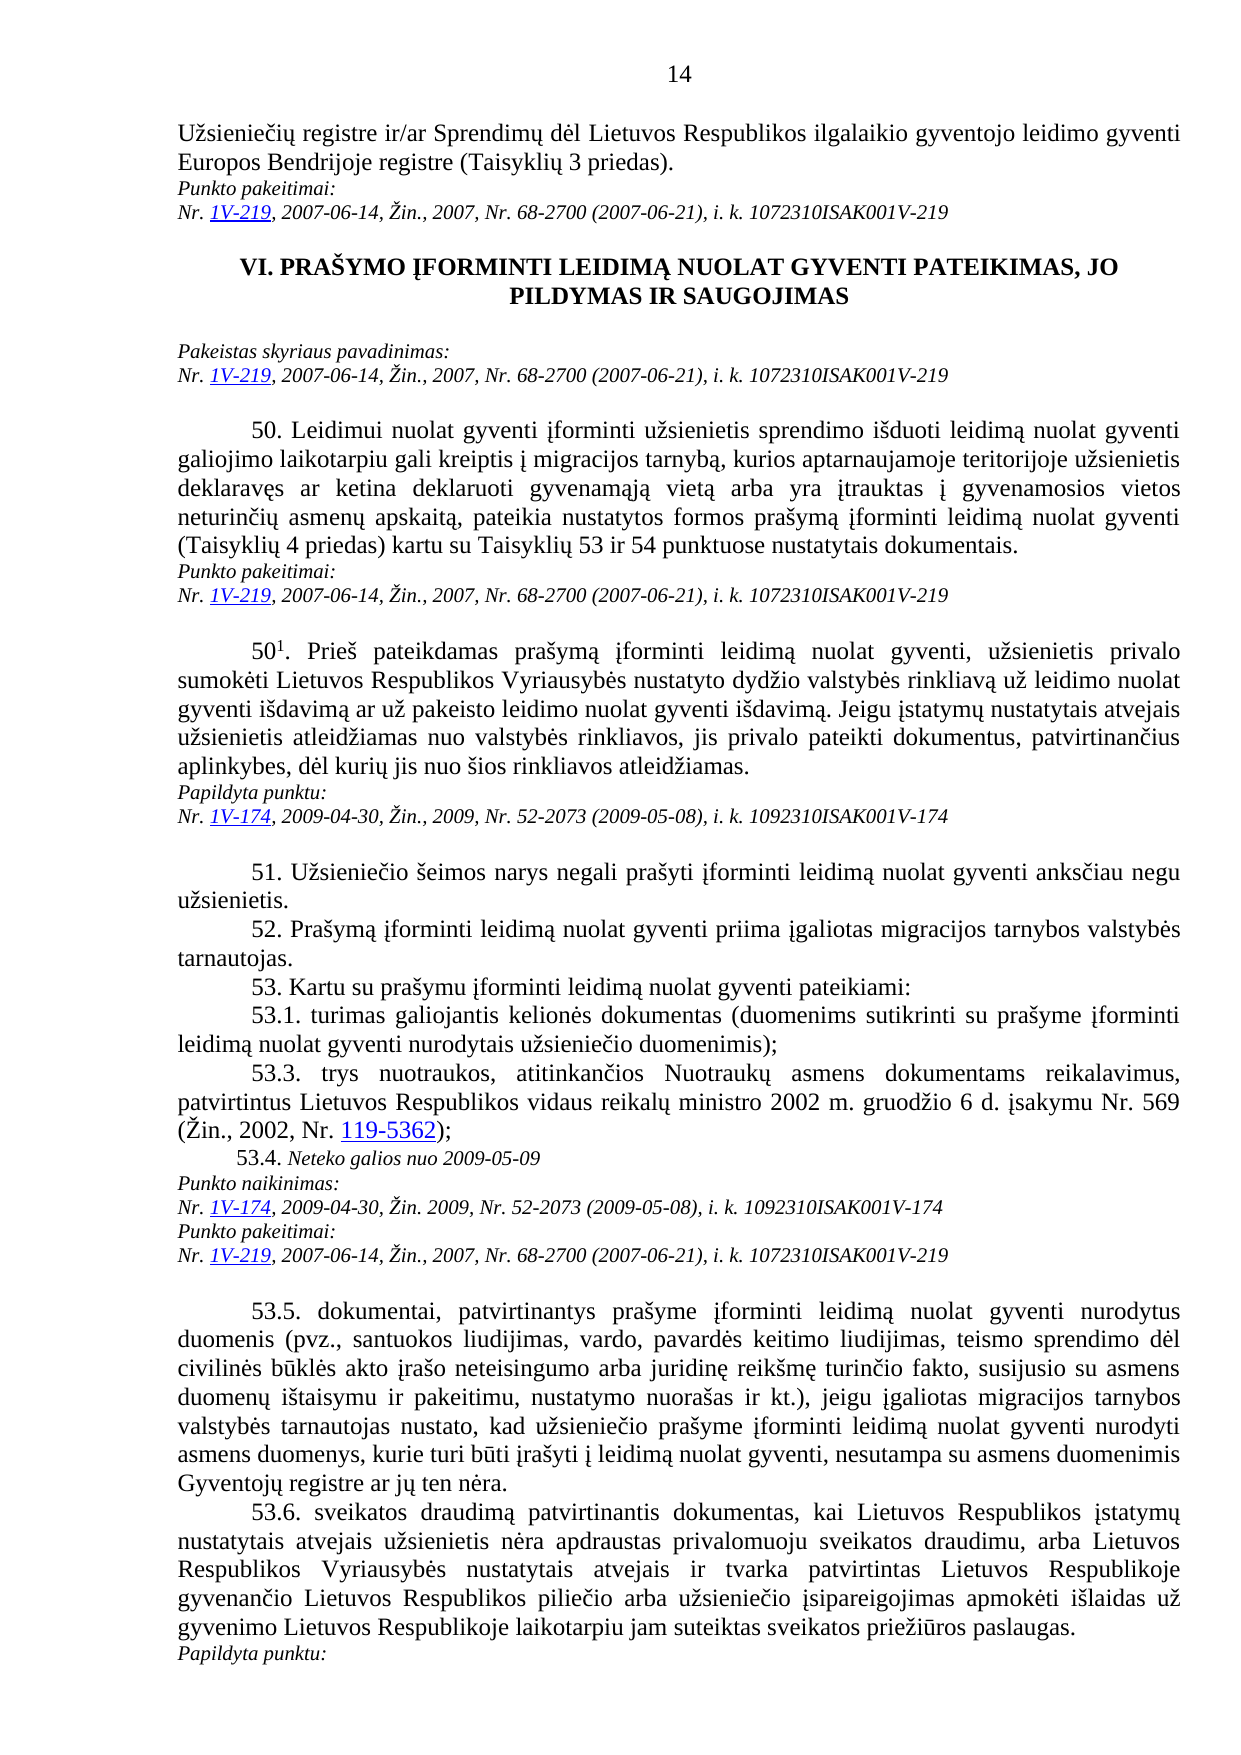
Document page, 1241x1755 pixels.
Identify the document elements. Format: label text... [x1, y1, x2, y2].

text Pakeistas skyriaus pavadinimas: [177, 339, 1181, 363]
text Nr. 1V-219, 2007-06-14, Žin., 2007, Nr. 68-2700 (2007-06-21), i. k. 1072310ISAK001V-219 [177, 363, 1181, 387]
text 51. Užsieniečio šeimos narys negali prašyti įforminti leidimą nuolat gyventi anksčiau negu užsienietis. [177, 857, 1181, 914]
text 53.4. Neteko galios nuo 2009-05-09 [177, 1144, 1181, 1171]
text Užsieniečių registre ir/ar Sprendimų dėl Lietuvos Respublikos ilgalaikio gyventojo leidimo gyventi Europos Bendrijoje registre (Taisyklių 3 priedas). [177, 118, 1181, 176]
text Punkto pakeitimai: [177, 1219, 1181, 1243]
text 53. Kartu su prašymu įforminti leidimą nuolat gyventi pateikiami: [177, 972, 1181, 1001]
text 53.1. turimas galiojantis kelionės dokumentas (duomenims sutikrinti su prašyme įforminti leidimą nuolat gyventi nurodytais užsieniečio duomenimis); [177, 1001, 1181, 1058]
text Punkto pakeitimai: [177, 559, 1181, 583]
text 501. Prieš pateikdamas prašymą įforminti leidimą nuolat gyventi, užsienietis privalo sumokėti Lietuvos Respublikos Vyriausybės nustatyto dydžio valstybės rinkliavą už leidimo nuolat gyventi išdavimą ar už pakeisto leidimo nuolat gyventi išdavimą. Jeigu įstatymų nustatytais atvejais užsienietis atleidžiamas nuo valstybės rinkliavos, jis privalo pateikti dokumentus, patvirtinančius aplinkybes, dėl kurių jis nuo šios rinkliavos atleidžiamas. [177, 636, 1181, 780]
text 53.6. sveikatos draudimą patvirtinantis dokumentas, kai Lietuvos Respublikos įstatymų nustatytais atvejais užsienietis nėra apdraustas privalomuoju sveikatos draudimu, arba Lietuvos Respublikos Vyriausybės nustatytais atvejais ir tvarka patvirtintas Lietuvos Respublikoje gyvenančio Lietuvos Respublikos piliečio arba užsieniečio įsipareigojimas apmokėti išlaidas už gyvenimo Lietuvos Respublikoje laikotarpiu jam suteiktas sveikatos priežiūros paslaugas. [177, 1497, 1181, 1641]
text 52. Prašymą įforminti leidimą nuolat gyventi priima įgaliotas migracijos tarnybos valstybės tarnautojas. [177, 914, 1181, 972]
text Nr. 1V-219, 2007-06-14, Žin., 2007, Nr. 68-2700 (2007-06-21), i. k. 1072310ISAK001V-219 [177, 583, 1181, 607]
text Nr. 1V-219, 2007-06-14, Žin., 2007, Nr. 68-2700 (2007-06-21), i. k. 1072310ISAK001V-219 [177, 200, 1181, 224]
text 53.3. trys nuotraukos, atitinkančios Nuotraukų asmens dokumentams reikalavimus, patvirtintus Lietuvos Respublikos vidaus reikalų ministro 2002 m. gruodžio 6 d. įsakymu Nr. 569 (Žin., 2002, Nr. 119-5362); [177, 1058, 1181, 1144]
text 53.5. dokumentai, patvirtinantys prašyme įforminti leidimą nuolat gyventi nurodytus duomenis (pvz., santuokos liudijimas, vardo, pavardės keitimo liudijimas, teismo sprendimo dėl civilinės būklės akto įrašo neteisingumo arba juridinę reikšmę turinčio fakto, susijusio su asmens duomenų ištaisymu ir pakeitimu, nustatymo nuorašas ir kt.), jeigu įgaliotas migracijos tarnybos valstybės tarnautojas nustato, kad užsieniečio prašyme įforminti leidimą nuolat gyventi nurodyti asmens duomenys, kurie turi būti įrašyti į leidimą nuolat gyventi, nesutampa su asmens duomenimis Gyventojų registre ar jų ten nėra. [177, 1296, 1181, 1497]
text Nr. 1V-219, 2007-06-14, Žin., 2007, Nr. 68-2700 (2007-06-21), i. k. 1072310ISAK001V-219 [177, 1243, 1181, 1267]
text Punkto pakeitimai: [177, 176, 1181, 200]
text Nr. 1V-174, 2009-04-30, Žin., 2009, Nr. 52-2073 (2009-05-08), i. k. 1092310ISAK001V-174 [177, 804, 1181, 828]
text Punkto naikinimas: [177, 1171, 1181, 1195]
text 50. Leidimui nuolat gyventi įforminti užsienietis sprendimo išduoti leidimą nuolat gyventi galiojimo laikotarpiu gali kreiptis į migracijos tarnybą, kurios aptarnaujamoje teritorijoje užsienietis deklaravęs ar ketina deklaruoti gyvenamąją vietą arba yra įtrauktas į gyvenamosios vietos neturinčių asmenų apskaitą, pateikia nustatytos formos prašymą įforminti leidimą nuolat gyventi (Taisyklių 4 priedas) kartu su Taisyklių 53 ir 54 punktuose nustatytais dokumentais. [177, 416, 1181, 559]
text Nr. 1V-174, 2009-04-30, Žin. 2009, Nr. 52-2073 (2009-05-08), i. k. 1092310ISAK001V-174 [177, 1195, 1181, 1219]
text VI. PRAŠYMO ĮFORMINTI LEIDIMĄ NUOLAT GYVENTI PATEIKIMAS, JO PILDYMAS IR SAUGOJIMAS [177, 252, 1181, 310]
text Papildyta punktu: [177, 780, 1181, 804]
text Papildyta punktu: [177, 1641, 1181, 1665]
